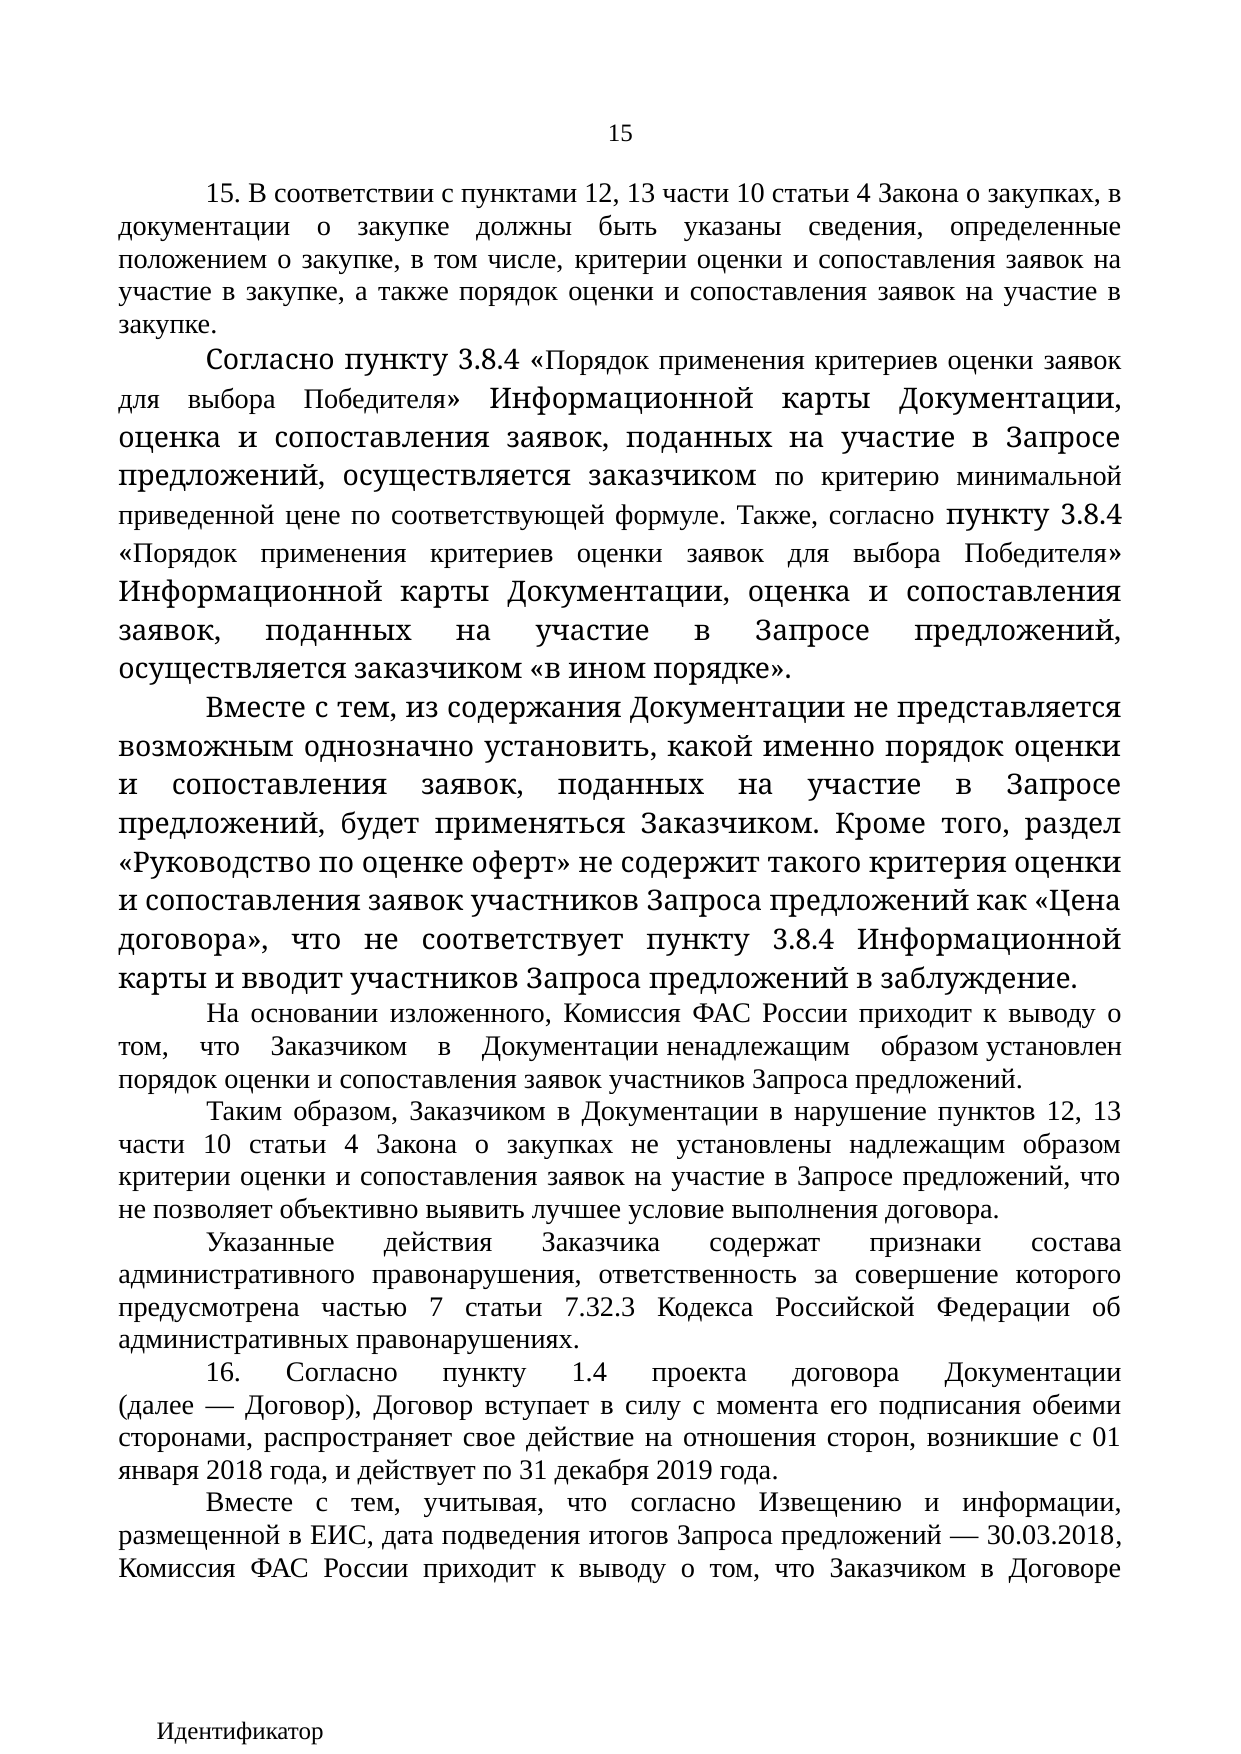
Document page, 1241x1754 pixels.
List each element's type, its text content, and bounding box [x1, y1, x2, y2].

text Таким образом, Заказчиком в Документации в нарушение пунктов 12, 13 части 10 статьи 4 Закона о закупках не установлены надлежащим образом критерии оценки и сопоставления заявок на участие в Запросе предложений, что не позволяет объективно выявить лучшее условие выполнения договора. [118, 1094, 1122, 1224]
text 15. В соответствии с пунктами 12, 13 части 10 статьи 4 Закона о закупках, в документации о закупке должны быть указаны сведения, определенные положением о закупке, в том числе, критерии оценки и сопоставления заявок на участие в закупке, а также порядок оценки и сопоставления заявок на участие в закупке. [118, 176, 1122, 339]
text Вместе с тем, учитывая, что согласно Извещению и информации, размещенной в ЕИС, дата подведения итогов Запроса предложений — 30.03.2018, Комиссия ФАС России приходит к выводу о том, что Заказчиком в Договоре [118, 1485, 1122, 1583]
text Указанные действия Заказчика содержат признаки состава административного правонарушения, ответственность за совершение которого предусмотрена частью 7 статьи 7.32.3 Кодекса Российской Федерации об административных правонарушениях. [118, 1224, 1122, 1355]
text Согласно пункту 3.8.4 «Порядок применения критериев оценки заявок для выбора Победителя» Информационной карты Документации, оценка и сопоставления заявок, поданных на участие в Запросе предложений, осуществляется заказчиком по критерию минимальной приведенной цене по соответствующей формуле. Также, согласно пункту 3.8.4 «Порядок применения критериев оценки заявок для выбора Победителя» Информационной карты Документации, оценка и сопоставления заявок, поданных на участие в Запросе предложений, осуществляется заказчиком «в ином порядке». [118, 339, 1122, 687]
text На основании изложенного, Комиссия ФАС России приходит к выводу о том, что Заказчиком в Документации ненадлежащим образом установлен порядок оценки и сопоставления заявок участников Запроса предложений. [118, 996, 1122, 1094]
text 16. Согласно пункту 1.4 проекта договора Документации (далее — Договор), Договор вступает в силу с момента его подписания обеими сторонами, распространяет свое действие на отношения сторон, возникшие с 01 января 2018 года, и действует по 31 декабря 2019 года. [118, 1355, 1122, 1485]
text Вместе с тем, из содержания Документации не представляется возможным однозначно установить, какой именно порядок оценки и сопоставления заявок, поданных на участие в Запросе предложений, будет применяться Заказчиком. Кроме того, раздел «Руководство по оценке оферт» не содержит такого критерия оценки и сопоставления заявок участников Запроса предложений как «Цена договора», что не соответствует пункту 3.8.4 Информационной карты и вводит участников Запроса предложений в заблуждение. [118, 687, 1122, 996]
